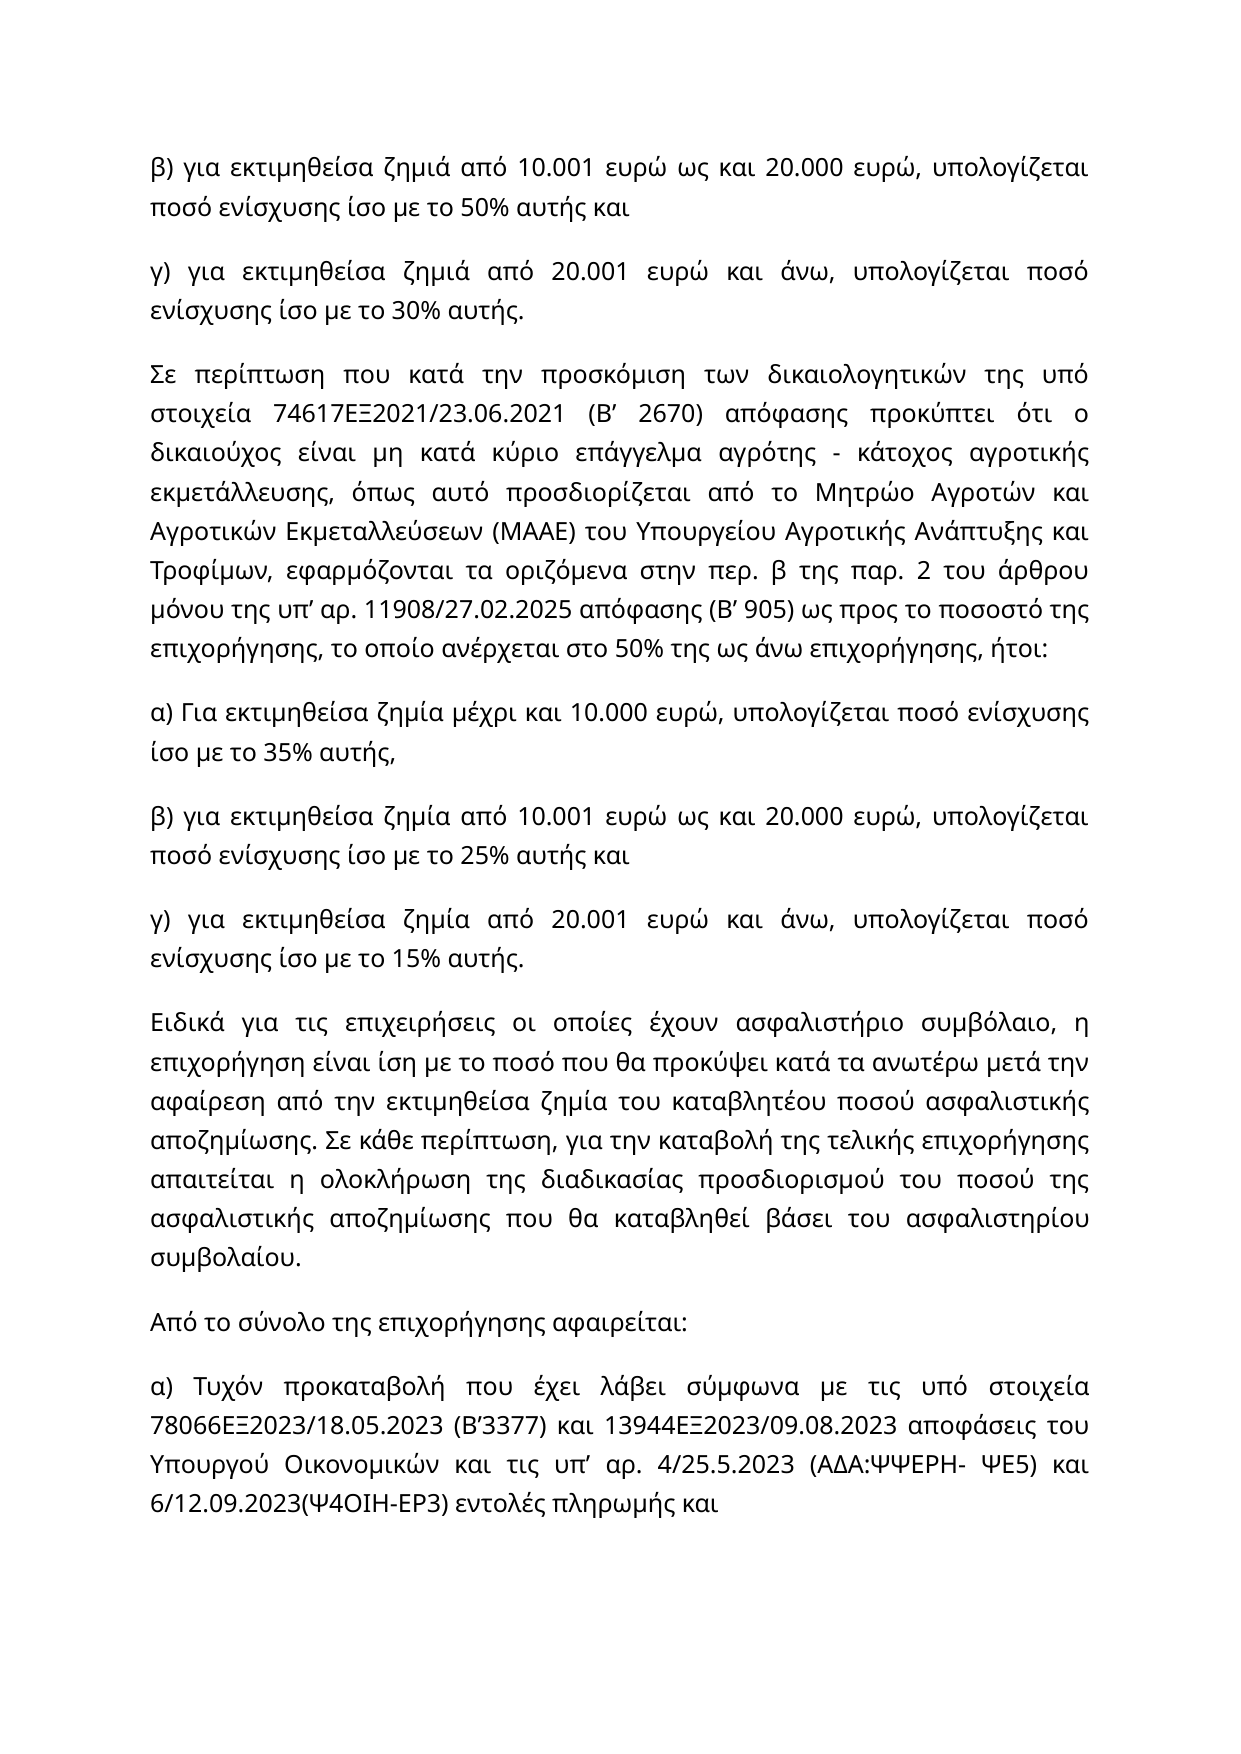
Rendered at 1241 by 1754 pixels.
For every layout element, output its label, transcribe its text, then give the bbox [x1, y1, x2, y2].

text α) Τυχόν προκαταβολή που έχει λάβει σύμφωνα με τις υπό στοιχεία 78066EΞ2023/18.05.2023 (Β’3377) και 13944EΞ2023/09.08.2023 αποφάσεις του Υπουργού Οικονομικών και τις υπ’ αρ. 4/25.5.2023 (ΑΔΑ:ΨΨΕΡΗ- ΨΕ5) και 6/12.09.2023(Ψ4ΟΙΗ-ΕΡ3) εντολές πληρωμής και [150, 1368, 1090, 1520]
text Σε περίπτωση που κατά την προσκόμιση των δικαιολογητικών της υπό στοιχεία 74617ΕΞ2021/23.06.2021 (Β’ 2670) απόφασης προκύπτει ότι ο δικαιούχος είναι μη κατά κύριο επάγγελμα αγρότης - κάτοχος αγροτικής εκμετάλλευσης, όπως αυτό προσδιορίζεται από το Μητρώο Αγροτών και Αγροτικών Εκμεταλλεύσεων (ΜΑΑΕ) του Υπουργείου Αγροτικής Ανάπτυξης και Τροφίμων, εφαρμόζονται τα οριζόμενα στην περ. β της παρ. 2 του άρθρου μόνου της υπ’ αρ. 11908/27.02.2025 απόφασης (Β’ 905) ως προς το ποσοστό της επιχορήγησης, το οποίο ανέρχεται στο 50% της ως άνω επιχορήγησης, ήτοι: [150, 357, 1090, 665]
text β) για εκτιμηθείσα ζημιά από 10.001 ευρώ ως και 20.000 ευρώ, υπολογίζεται ποσό ενίσχυσης ίσο με το 50% αυτής και [150, 150, 1090, 223]
text γ) για εκτιμηθείσα ζημιά από 20.001 ευρώ και άνω, υπολογίζεται ποσό ενίσχυσης ίσο με το 30% αυτής. [150, 253, 1090, 327]
text β) για εκτιμηθείσα ζημία από 10.001 ευρώ ως και 20.000 ευρώ, υπολογίζεται ποσό ενίσχυσης ίσο με το 25% αυτής και [150, 798, 1090, 872]
text Ειδικά για τις επιχειρήσεις οι οποίες έχουν ασφαλιστήριο συμβόλαιο, η επιχορήγηση είναι ίση με το ποσό που θα προκύψει κατά τα ανωτέρω μετά την αφαίρεση από την εκτιμηθείσα ζημία του καταβλητέου ποσού ασφαλιστικής αποζημίωσης. Σε κάθε περίπτωση, για την καταβολή της τελικής επιχορήγησης απαιτείται η ολοκλήρωση της διαδικασίας προσδιορισμού του ποσού της ασφαλιστικής αποζημίωσης που θα καταβληθεί βάσει του ασφαλιστηρίου συμβολαίου. [150, 1005, 1090, 1274]
text γ) για εκτιμηθείσα ζημία από 20.001 ευρώ και άνω, υπολογίζεται ποσό ενίσχυσης ίσο με το 15% αυτής. [150, 902, 1090, 975]
text Από το σύνολο της επιχορήγησης αφαιρείται: [150, 1304, 1090, 1338]
text α) Για εκτιμηθείσα ζημία μέχρι και 10.000 ευρώ, υπολογίζεται ποσό ενίσχυσης ίσο με το 35% αυτής, [150, 695, 1090, 768]
